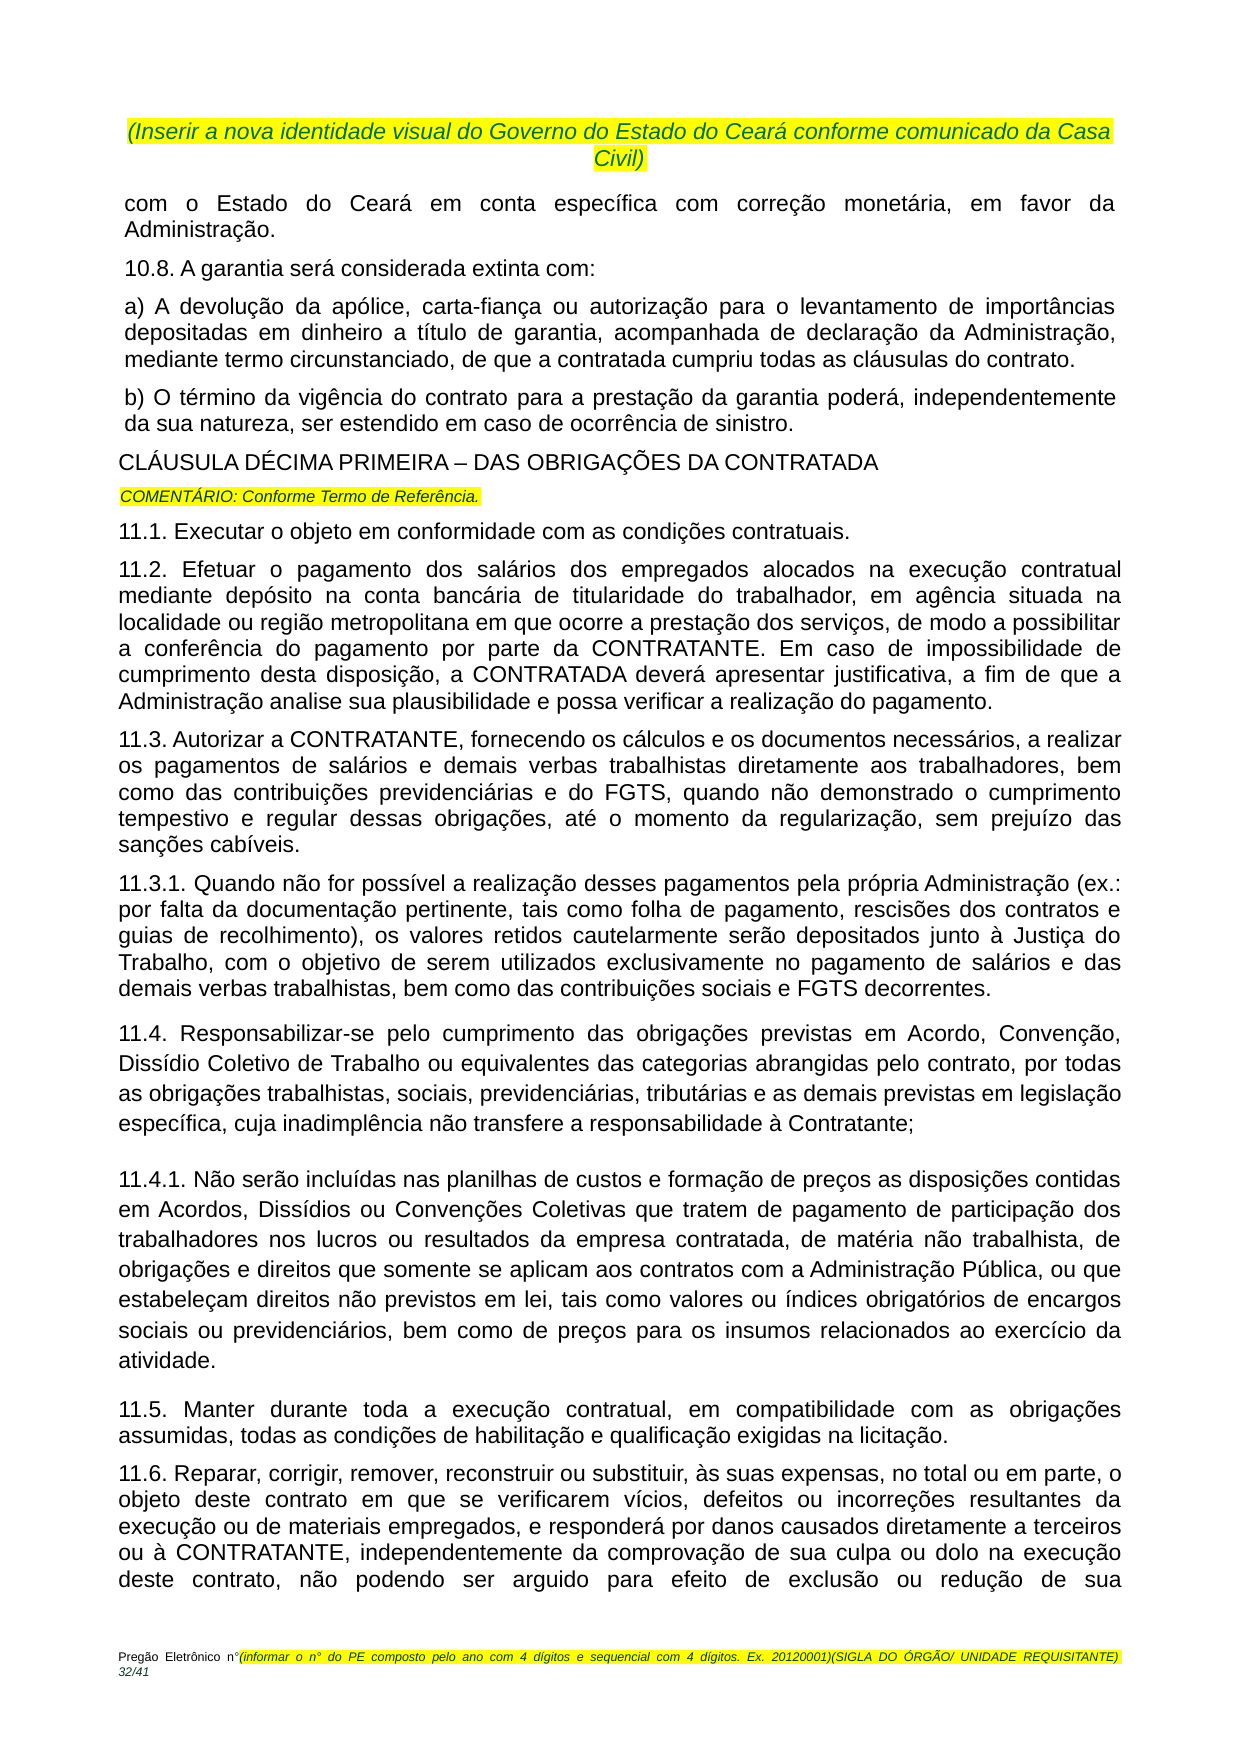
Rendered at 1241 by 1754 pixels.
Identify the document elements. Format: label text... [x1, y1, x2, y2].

text 11.4.1. Não serão incluídas nas planilhas de custos e formação de preços as disposições contidas em Acordos, Dissídios ou Convenções Coletivas que tratem de pagamento de participação dos trabalhadores nos lucros ou resultados da empresa contratada, de matéria não trabalhista, de obrigações e direitos que somente se aplicam aos contratos com a Administração Pública, ou que estabeleçam direitos não previstos em lei, tais como valores ou índices obrigatórios de encargos sociais ou previdenciários, bem como de preços para os insumos relacionados ao exercício da atividade. [118, 1166, 1122, 1373]
text 11.6. Reparar, corrigir, remover, reconstruir ou substituir, às suas expensas, no total ou em parte, o objeto deste contrato em que se verificarem vícios, defeitos ou incorreções resultantes da execução ou de materiais empregados, e responderá por danos causados diretamente a terceiros ou à CONTRATANTE, independentemente da comprovação de sua culpa ou dolo na execução deste contrato, não podendo ser arguido para efeito de exclusão ou redução de sua [118, 1460, 1122, 1592]
text 11.4. Responsabilizar-se pelo cumprimento das obrigações previstas em Acordo, Convenção, Dissídio Coletivo de Trabalho ou equivalentes das categorias abrangidas pelo contrato, por todas as obrigações trabalhistas, sociais, previdenciárias, tributárias e as demais previstas em legislação específica, cuja inadimplência não transfere a responsabilidade à Contratante; [118, 1020, 1122, 1137]
text 11.3.1. Quando não for possível a realização desses pagamentos pela própria Administração (ex.: por falta da documentação pertinente, tais como folha de pagamento, rescisões dos contratos e guias de recolhimento), os valores retidos cautelarmente serão depositados junto à Justiça do Trabalho, com o objetivo de serem utilizados exclusivamente no pagamento de salários e das demais verbas trabalhistas, bem como das contribuições sociais e FGTS decorrentes. [118, 869, 1122, 1001]
text a) A devolução da apólice, carta-fiança ou autorização para o levantamento de importâncias depositadas em dinheiro a título de garantia, acompanhada de declaração da Administração, mediante termo circunstanciado, de que a contratada cumpriu todas as cláusulas do contrato. [124, 293, 1116, 372]
text b) O término da vigência do contrato para a prestação da garantia poderá, independentemente da sua natureza, ser estendido em caso de ocorrência de sinistro. [124, 384, 1116, 437]
text 11.1. Executar o objeto em conformidade com as condições contratuais. [118, 518, 1122, 544]
text 11.3. Autorizar a CONTRATANTE, fornecendo os cálculos e os documentos necessários, a realizar os pagamentos de salários e demais verbas trabalhistas diretamente aos trabalhadores, bem como das contribuições previdenciárias e do FGTS, quando não demonstrado o cumprimento tempestivo e regular dessas obrigações, até o momento da regularização, sem prejuízo das sanções cabíveis. [118, 726, 1122, 858]
text 11.5. Manter durante toda a execução contratual, em compatibilidade com as obrigações assumidas, todas as condições de habilitação e qualificação exigidas na licitação. [118, 1396, 1122, 1448]
text COMENTÁRIO: Conforme Termo de Referência. [120, 487, 1122, 506]
text 11.2. Efetuar o pagamento dos salários dos empregados alocados na execução contratual mediante depósito na conta bancária de titularidade do trabalhador, em agência situada na localidade ou região metropolitana em que ocorre a prestação dos serviços, de modo a possibilitar a conferência do pagamento por parte da CONTRATANTE. Em caso de impossibilidade de cumprimento desta disposição, a CONTRATADA deverá apresentar justificativa, a fim de que a Administração analise sua plausibilidade e possa verificar a realização do pagamento. [118, 556, 1122, 714]
text CLÁUSULA DÉCIMA PRIMEIRA – DAS OBRIGAÇÕES DA CONTRATADA [118, 448, 1122, 475]
text com o Estado do Ceará em conta específica com correção monetária, em favor da Administração. [124, 190, 1116, 243]
text 10.8. A garantia será considerada extinta com: [124, 255, 1116, 281]
